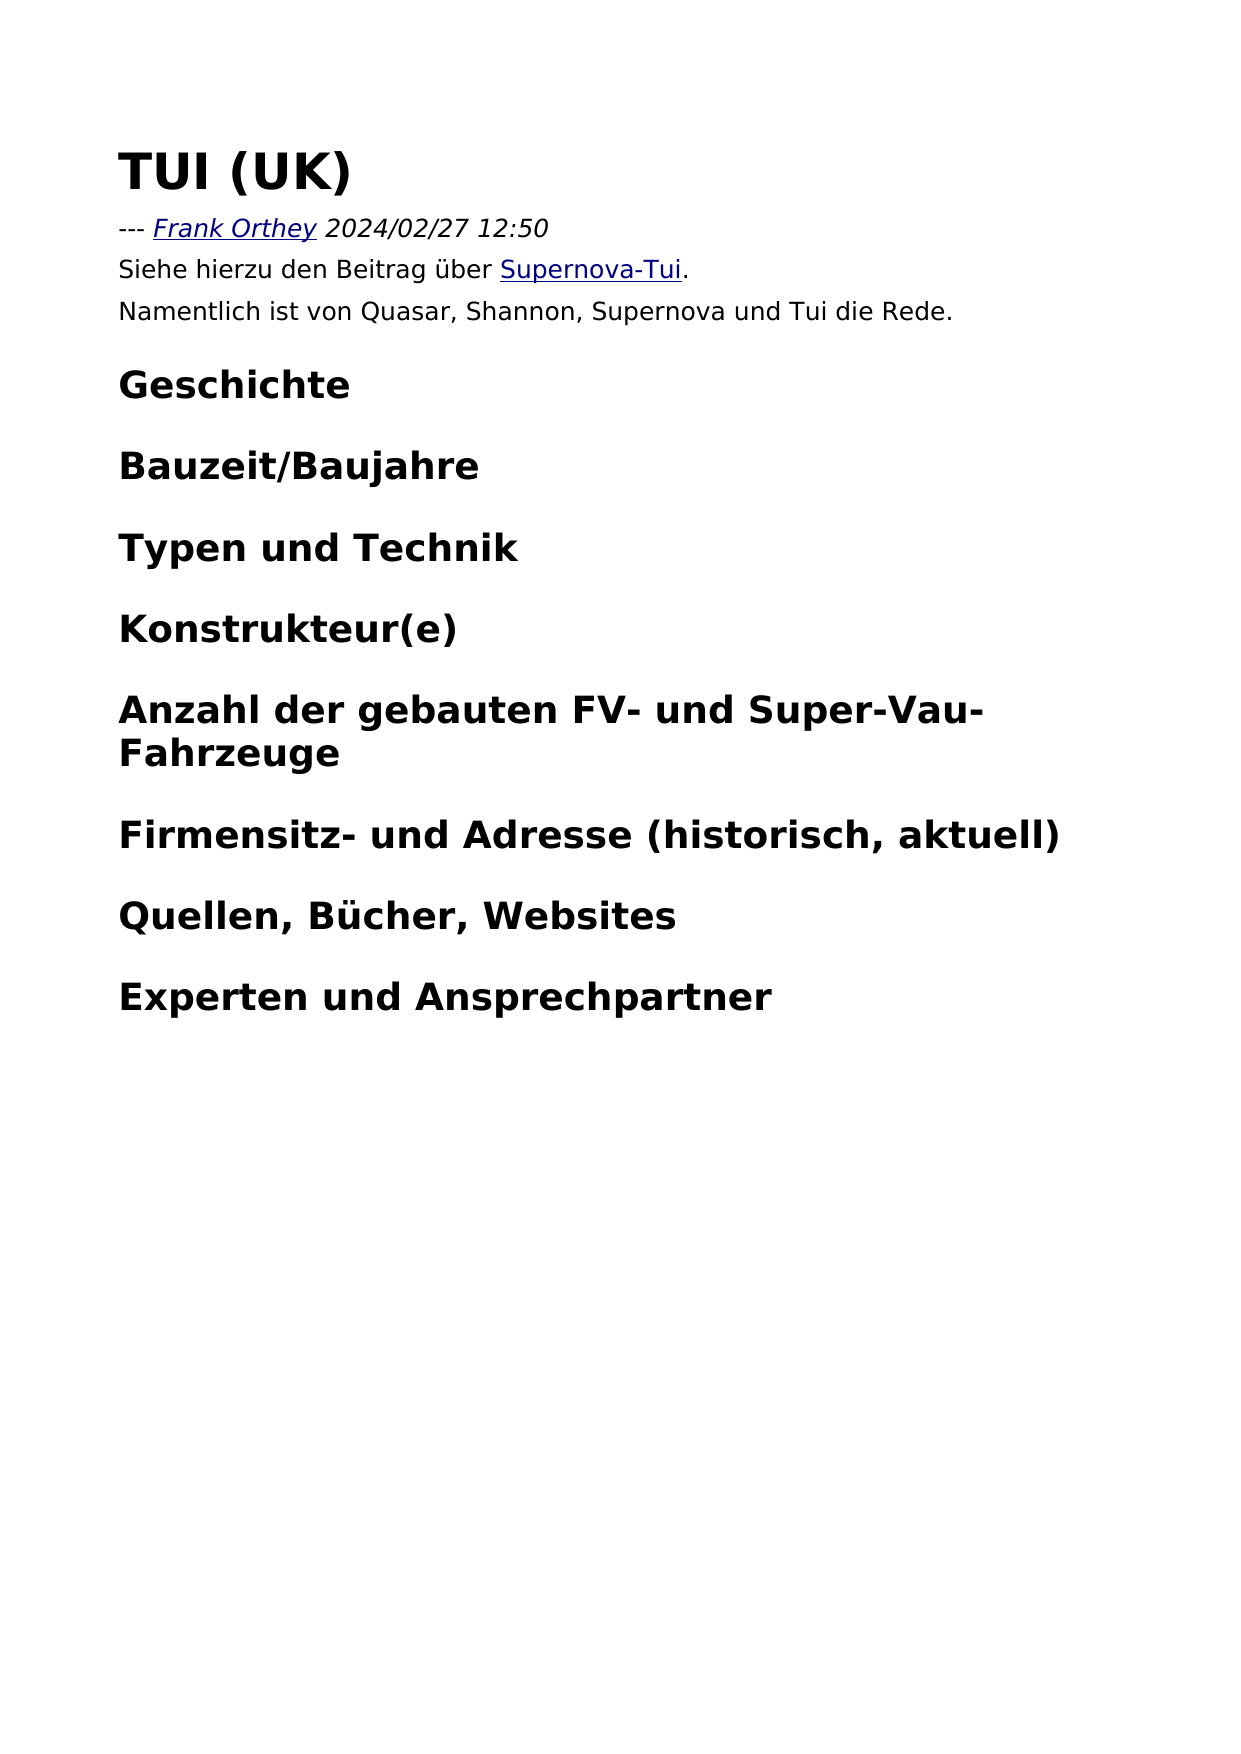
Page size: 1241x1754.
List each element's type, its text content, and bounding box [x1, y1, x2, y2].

subtitle Anzahl der gebauten FV- und Super-Vau-Fahrzeuge [118, 688, 1122, 776]
text --- Frank Orthey 2024/02/27 12:50 [118, 214, 1122, 243]
subtitle TUI (UK) [118, 143, 1122, 201]
subtitle Bauzeit/Baujahre [118, 445, 1122, 489]
subtitle Experten und Ansprechpartner [118, 976, 1122, 1019]
text Namentlich ist von Quasar, Shannon, Supernova und Tui die Rede. [118, 297, 1122, 326]
subtitle Geschichte [118, 364, 1122, 407]
subtitle Quellen, Bücher, Websites [118, 894, 1122, 938]
subtitle Konstrukteur(e) [118, 607, 1122, 651]
text Siehe hierzu den Beitrag über Supernova-Tui. [118, 256, 1122, 285]
subtitle Typen und Technik [118, 526, 1122, 570]
subtitle Firmensitz- und Adresse (historisch, aktuell) [118, 813, 1122, 857]
